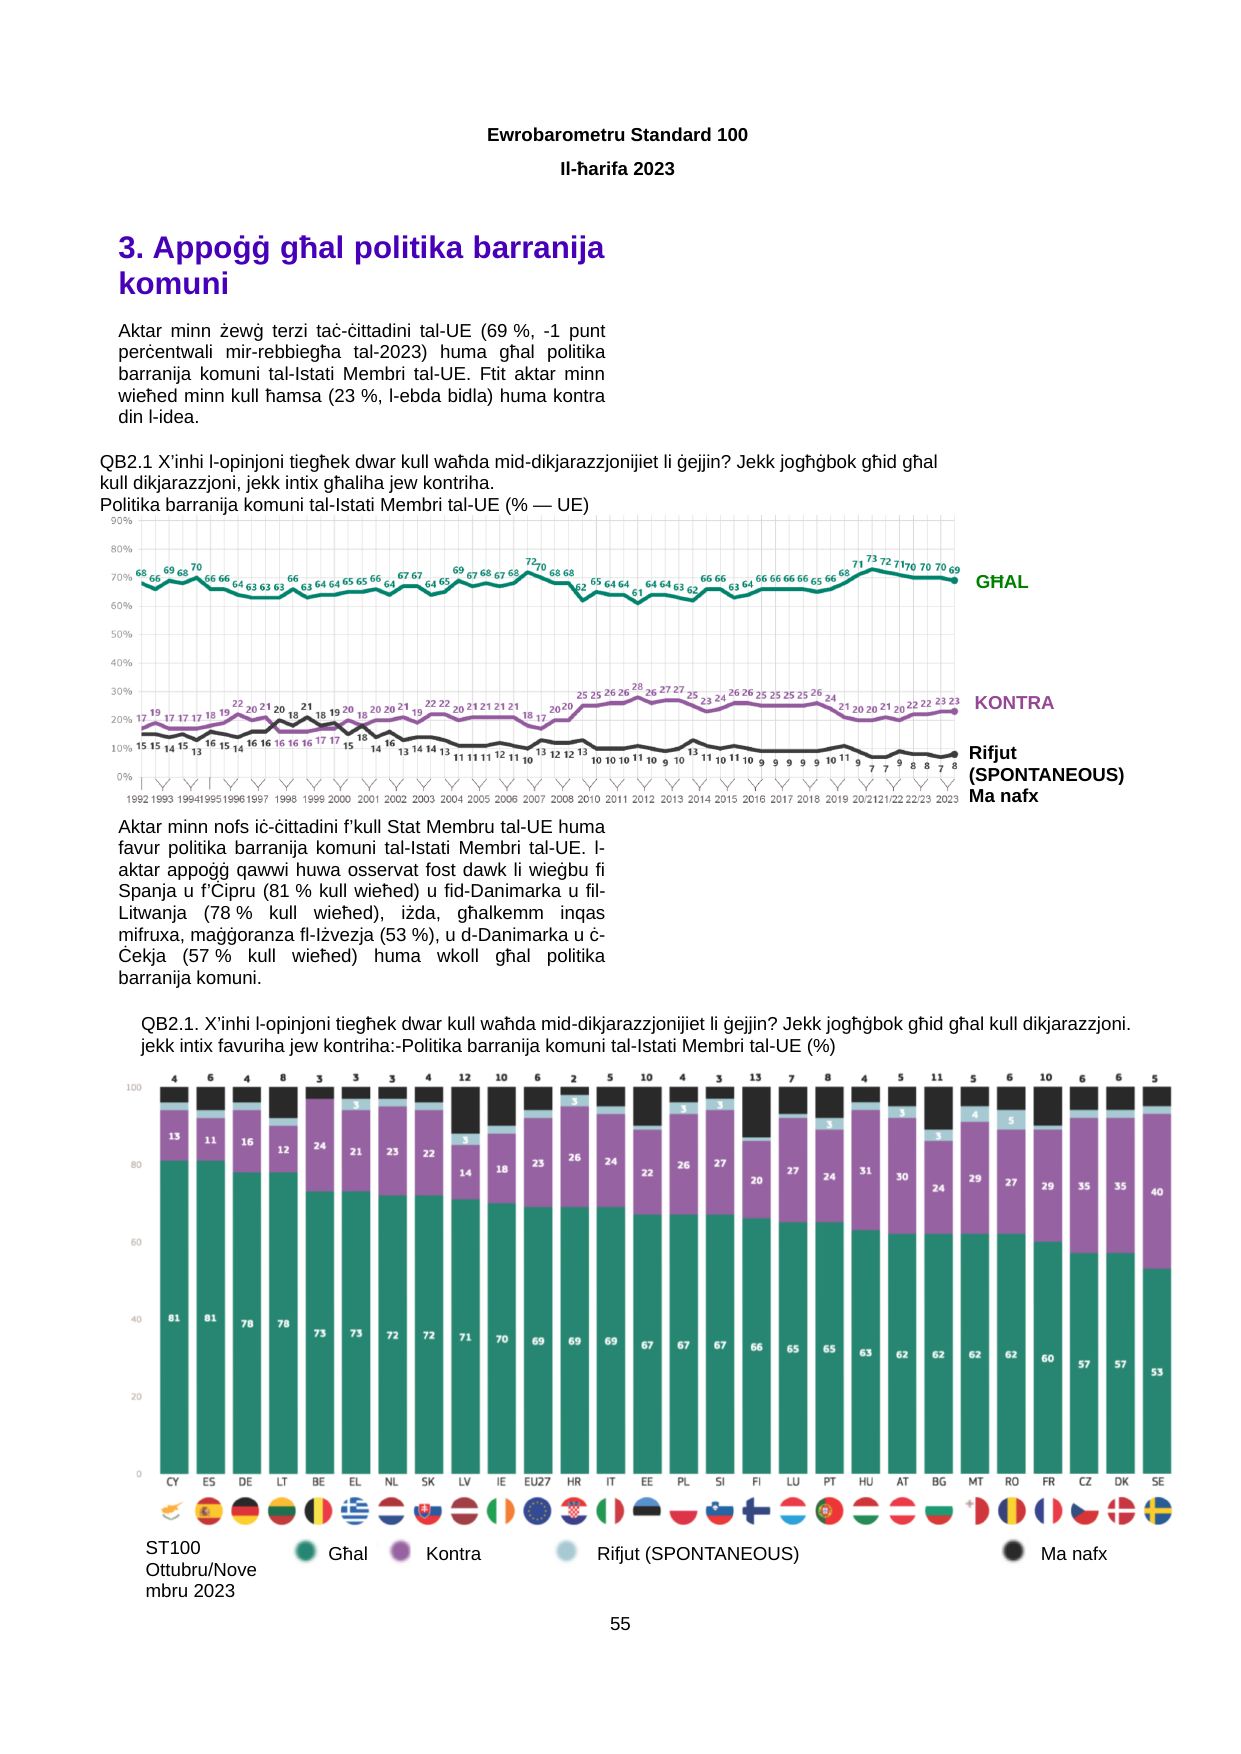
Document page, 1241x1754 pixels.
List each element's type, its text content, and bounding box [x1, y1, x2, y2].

picture [476, 504, 483, 510]
text Aktar minn nofs iċ-ċittadini f’kull Stat Membru tal-UE huma favur politika barranija komuni tal-Istati Membri tal-UE. l-aktar appoġġ qawwi huwa osservat fost dawk li wieġbu fi Spanja u f’Ċipru (81 % kull wieħed) u fid-Danimarka u fil-Litwanja (78 % kull wieħed), iżda, għalkemm inqas mifruxa, maġġoranza fl-Iżvezja (53 %), u d-Danimarka u ċ-Ċekja (57 % kull wieħed) huma wkoll għal politika barranija komuni. [118, 439, 605, 504]
subtitle 3. Appoġġ għal politika barranija komuni [118, 229, 605, 301]
picture [102, 504, 964, 816]
picture [118, 1065, 1180, 1576]
text Aktar minn żewġ terzi taċ-ċittadini tal-UE (69 %, -1 punt perċentwali mir-rebbiegħa tal-2023) huma għal politika barranija komuni tal-Istati Membri tal-UE. Ftit aktar minn wieħed minn kull ħamsa (23 %, l-ebda bidla) huma kontra din l-idea. [118, 320, 605, 427]
picture [560, 504, 567, 510]
text Aktar minn nofs iċ-ċittadini f’kull Stat Membru tal-UE huma favur politika barranija komuni tal-Istati Membri tal-UE. l-aktar appoġġ qawwi huwa osservat fost dawk li wieġbu fi Spanja u f’Ċipru (81 % kull wieħed) u fid-Danimarka u fil-Litwanja (78 % kull wieħed), iżda, għalkemm inqas mifruxa, maġġoranza fl-Iżvezja (53 %), u d-Danimarka u ċ-Ċekja (57 % kull wieħed) huma wkoll għal politika barranija komuni. [118, 816, 605, 988]
